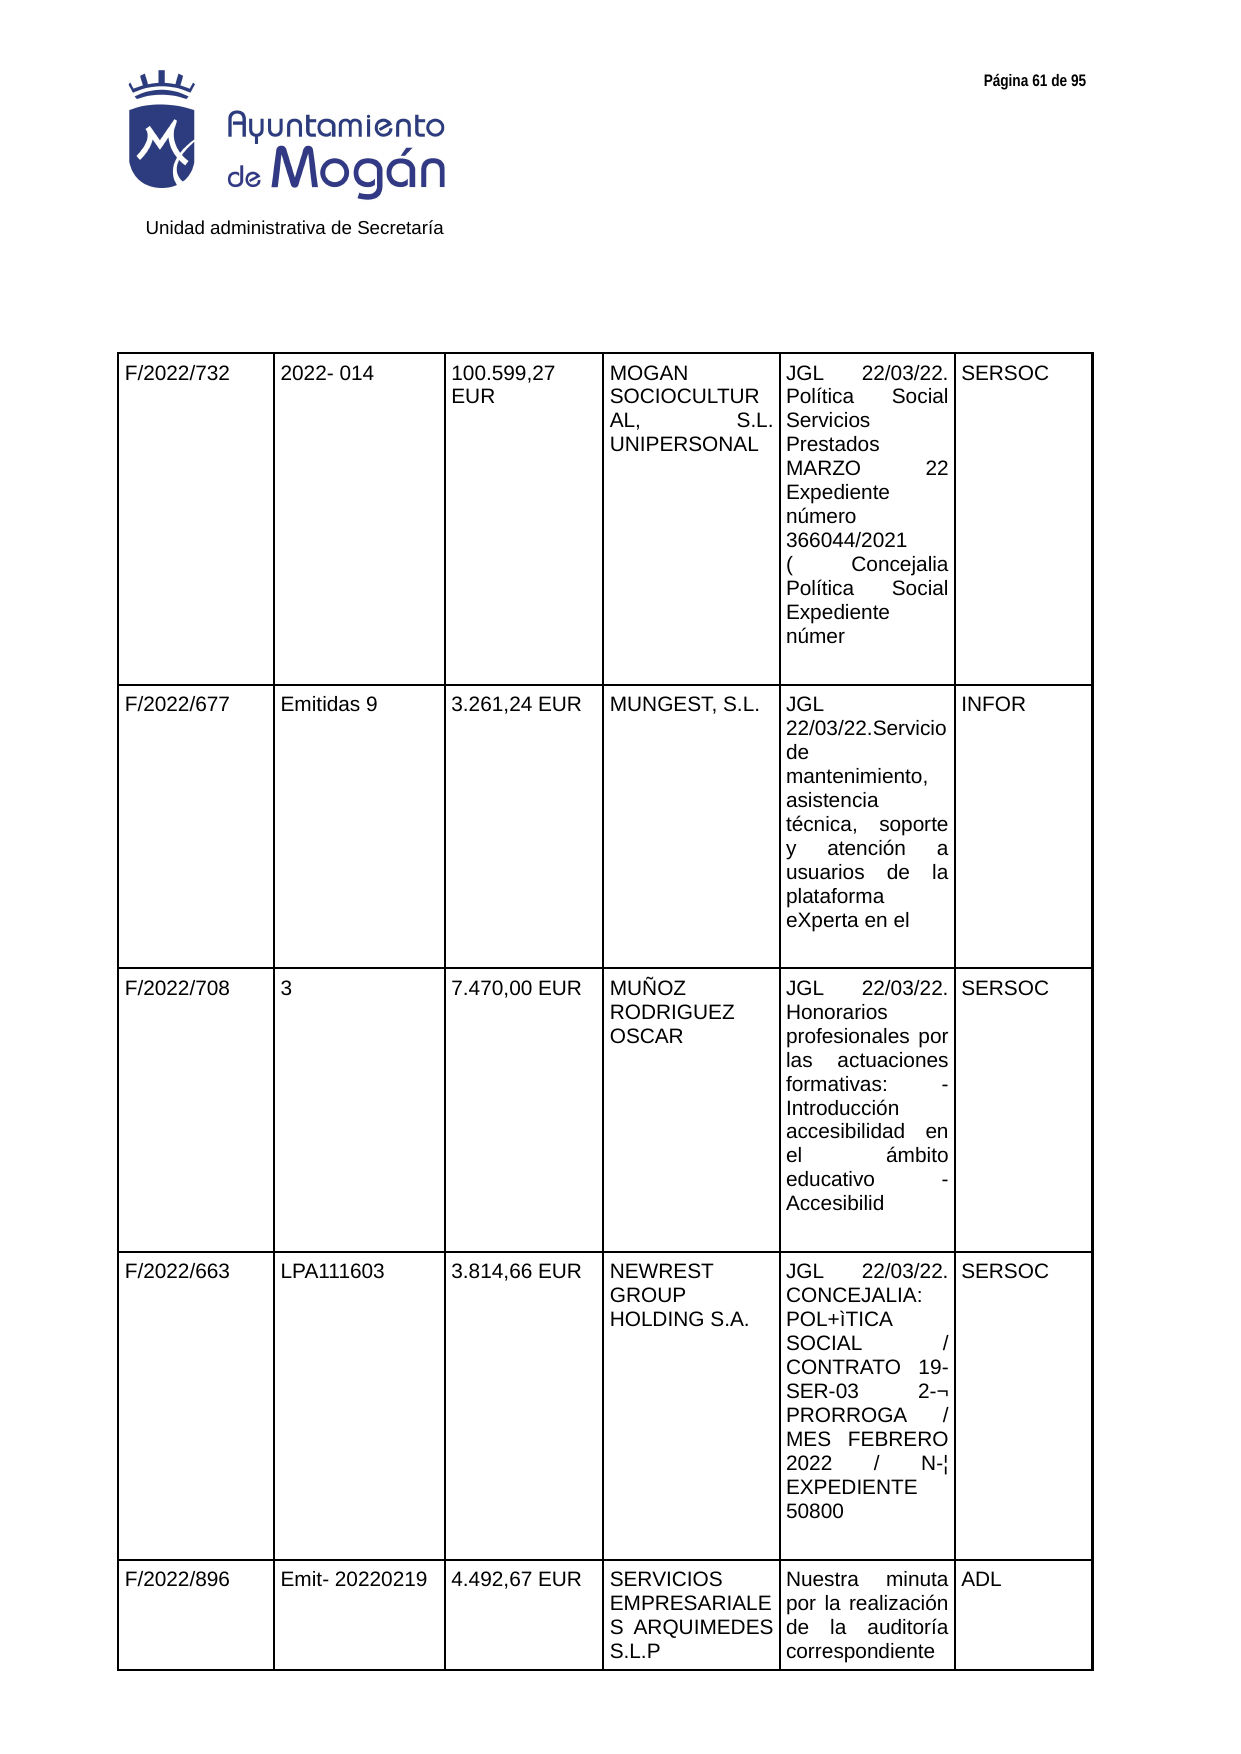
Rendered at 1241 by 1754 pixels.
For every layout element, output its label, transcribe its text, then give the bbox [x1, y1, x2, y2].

table_cell 3.814,66 EUR [446, 1253, 602, 1558]
picture [128, 70, 445, 206]
table_cell JGL 22/03/22.Servicio de mantenimiento, asistencia técnica, soporte y atención a usuarios de la plataforma eXperta en el [781, 686, 954, 967]
table_cell MUÑOZ RODRIGUEZ OSCAR [604, 969, 779, 1251]
table_cell F/2022/896 [119, 1561, 273, 1669]
table_cell NEWREST GROUP HOLDING S.A. [604, 1253, 779, 1558]
table_cell F/2022/708 [119, 969, 273, 1251]
table_cell MUNGEST, S.L. [604, 686, 779, 967]
table_cell SERSOC [956, 1253, 1091, 1558]
table_cell SERVICIOS EMPRESARIALES ARQUIMEDES S.L.P [604, 1561, 779, 1669]
table_cell JGL 22/03/22. CONCEJALIA: POL+ìTICA SOCIAL / CONTRATO 19-SER-03 2-¬ PRORROGA / MES FEBRERO 2022 / N-¦ EXPEDIENTE 50800 [781, 1253, 954, 1558]
table_cell JGL 22/03/22. Política Social Servicios Prestados MARZO 22 Expediente número 366044/2021 ( Concejalia Política Social Expediente númer [781, 354, 954, 684]
table_cell Emitidas 9 [275, 686, 444, 967]
table_cell Nuestra minuta por la realización de la auditoría correspondiente [781, 1561, 954, 1669]
table_cell 3 [275, 969, 444, 1251]
table_cell Emit- 20220219 [275, 1561, 444, 1669]
table_cell 100.599,27 EUR [446, 354, 602, 684]
table_cell 4.492,67 EUR [446, 1561, 602, 1669]
table_cell F/2022/663 [119, 1253, 273, 1558]
table_cell MOGAN SOCIOCULTURAL, S.L. UNIPERSONAL [604, 354, 779, 684]
table_cell SERSOC [956, 354, 1091, 684]
table_cell INFOR [956, 686, 1091, 967]
table_cell F/2022/677 [119, 686, 273, 967]
table_cell JGL 22/03/22. Honorarios profesionales por las actuaciones formativas: -Introducción accesibilidad en el ámbito educativo -Accesibilid [781, 969, 954, 1251]
table_cell 7.470,00 EUR [446, 969, 602, 1251]
table_cell SERSOC [956, 969, 1091, 1251]
table_cell 2022- 014 [275, 354, 444, 684]
table_cell F/2022/732 [119, 354, 273, 684]
table_cell 3.261,24 EUR [446, 686, 602, 967]
table_cell ADL [956, 1561, 1091, 1669]
table_cell LPA111603 [275, 1253, 444, 1558]
